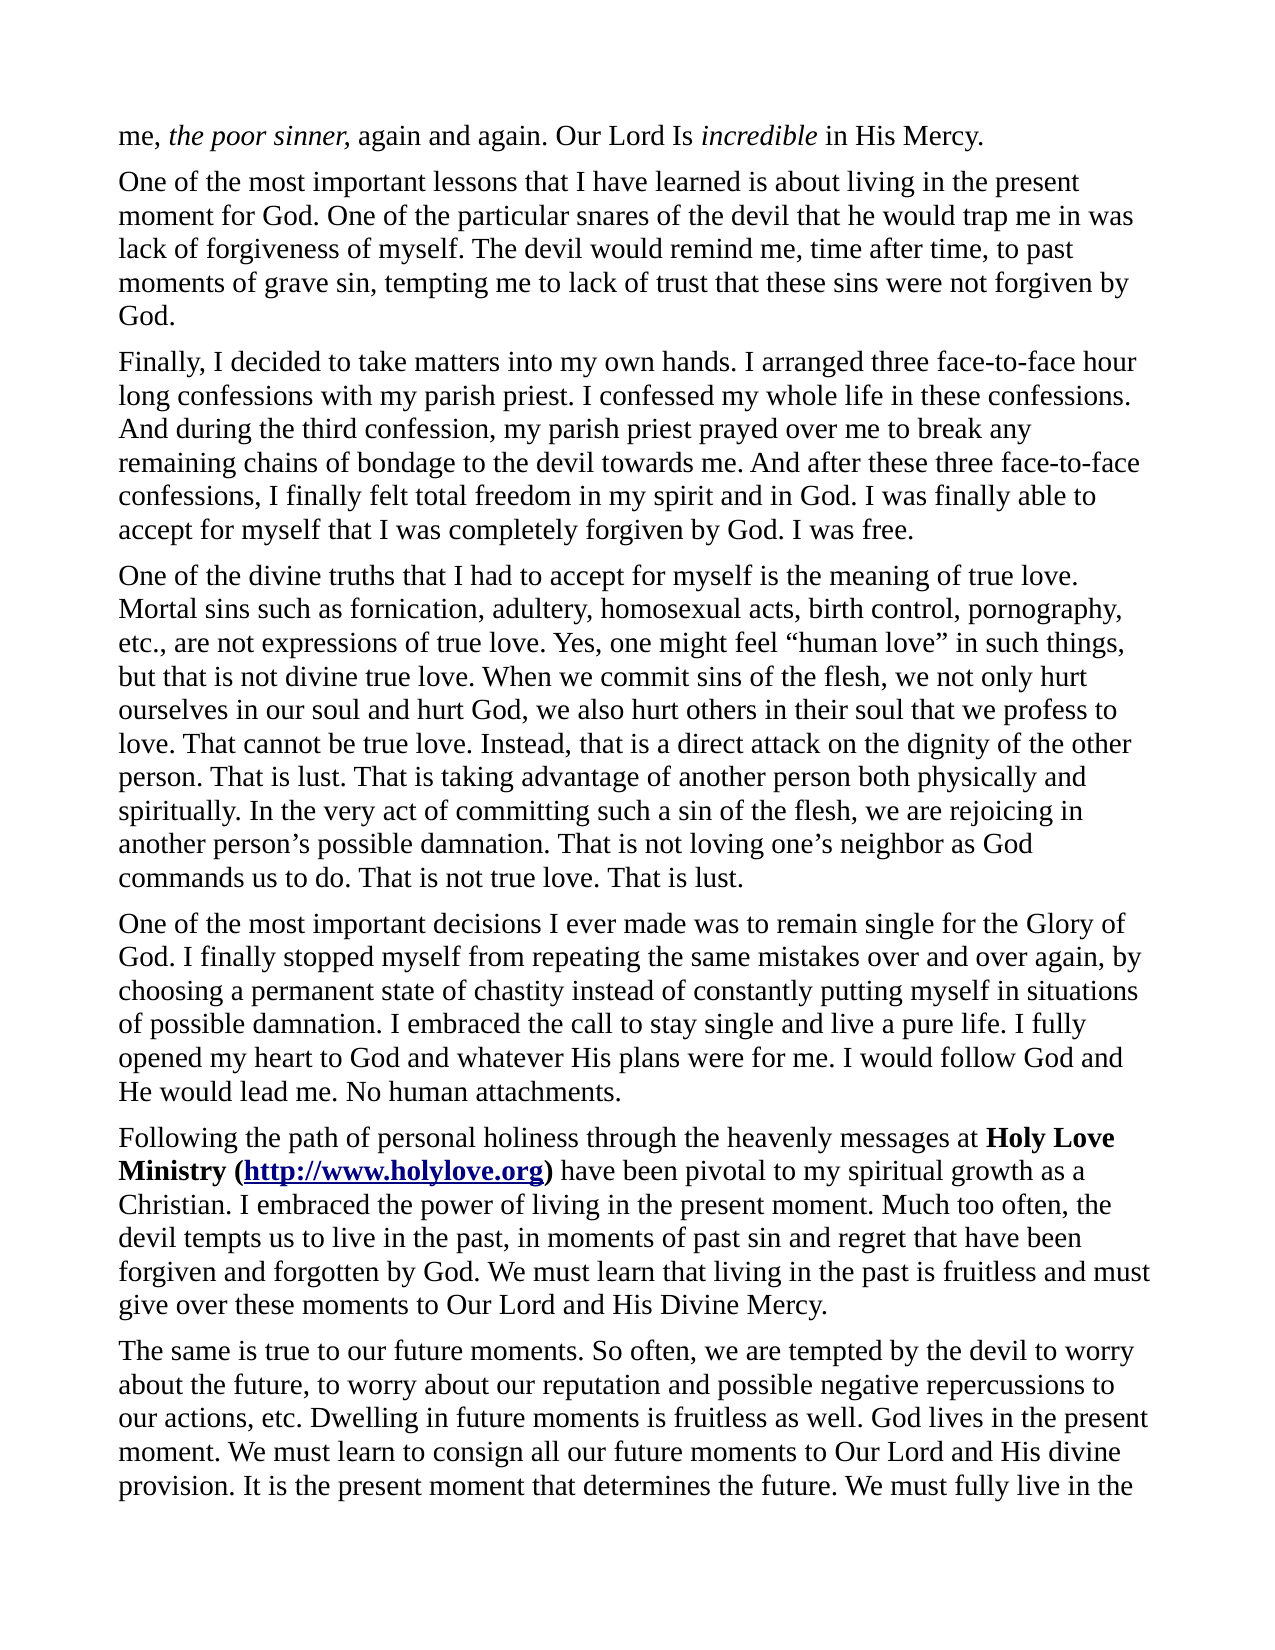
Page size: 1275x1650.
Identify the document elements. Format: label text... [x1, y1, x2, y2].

text The same is true to our future moments. So often, we are tempted by the devil to worry about the future, to worry about our reputation and possible negative repercussions to our actions, etc. Dwelling in future moments is fruitless as well. God lives in the present moment. We must learn to consign all our future moments to Our Lord and His divine provision. It is the present moment that determines the future. We must fully live in the [118, 1333, 1157, 1501]
text One of the divine truths that I had to accept for myself is the meaning of true love. Mortal sins such as fornication, adultery, homosexual acts, birth control, pornography, etc., are not expressions of true love. Yes, one might feel “human love” in such things, but that is not divine true love. When we commit sins of the flesh, we not only hurt ourselves in our soul and hurt God, we also hurt others in their soul that we profess to love. That cannot be true love. Instead, that is a direct attack on the dignity of the other person. That is lust. That is taking advantage of another person both physically and spiritually. In the very act of committing such a sin of the flesh, we are rejoicing in another person’s possible damnation. That is not loving one’s neighbor as God commands us to do. That is not true love. That is lust. [118, 558, 1157, 893]
text One of the most important decisions I ever made was to remain single for the Glory of God. I finally stopped myself from repeating the same mistakes over and over again, by choosing a permanent state of chastity instead of constantly putting myself in situations of possible damnation. I embraced the call to stay single and live a pure life. I fully opened my heart to God and whatever His plans were for me. I would follow God and He would lead me. No human attachments. [118, 906, 1157, 1107]
text One of the most important lessons that I have learned is about living in the present moment for God. One of the particular snares of the devil that he would trap me in was lack of forgiveness of myself. The devil would remind me, time after time, to past moments of grave sin, tempting me to lack of trust that these sins were not forgiven by God. [118, 164, 1157, 332]
text me, the poor sinner, again and again. Our Lord Is incredible in His Mercy. [118, 118, 1157, 152]
text Finally, I decided to take matters into my own hands. I arranged three face-to-face hour long confessions with my parish priest. I confessed my whole life in these confessions. And during the third confession, my parish priest prayed over me to break any remaining chains of bondage to the devil towards me. And after these three face-to-face confessions, I finally felt total freedom in my spirit and in God. I was finally able to accept for myself that I was completely forgiven by God. I was free. [118, 344, 1157, 546]
text Following the path of personal holiness through the heavenly messages at Holy Love Ministry (http://www.holylove.org) have been pivotal to my spiritual growth as a Christian. I embraced the power of living in the present moment. Much too often, the devil tempts us to live in the past, in moments of past sin and regret that have been forgiven and forgotten by God. We must learn that living in the past is fruitless and must give over these moments to Our Lord and His Divine Mercy. [118, 1120, 1157, 1321]
